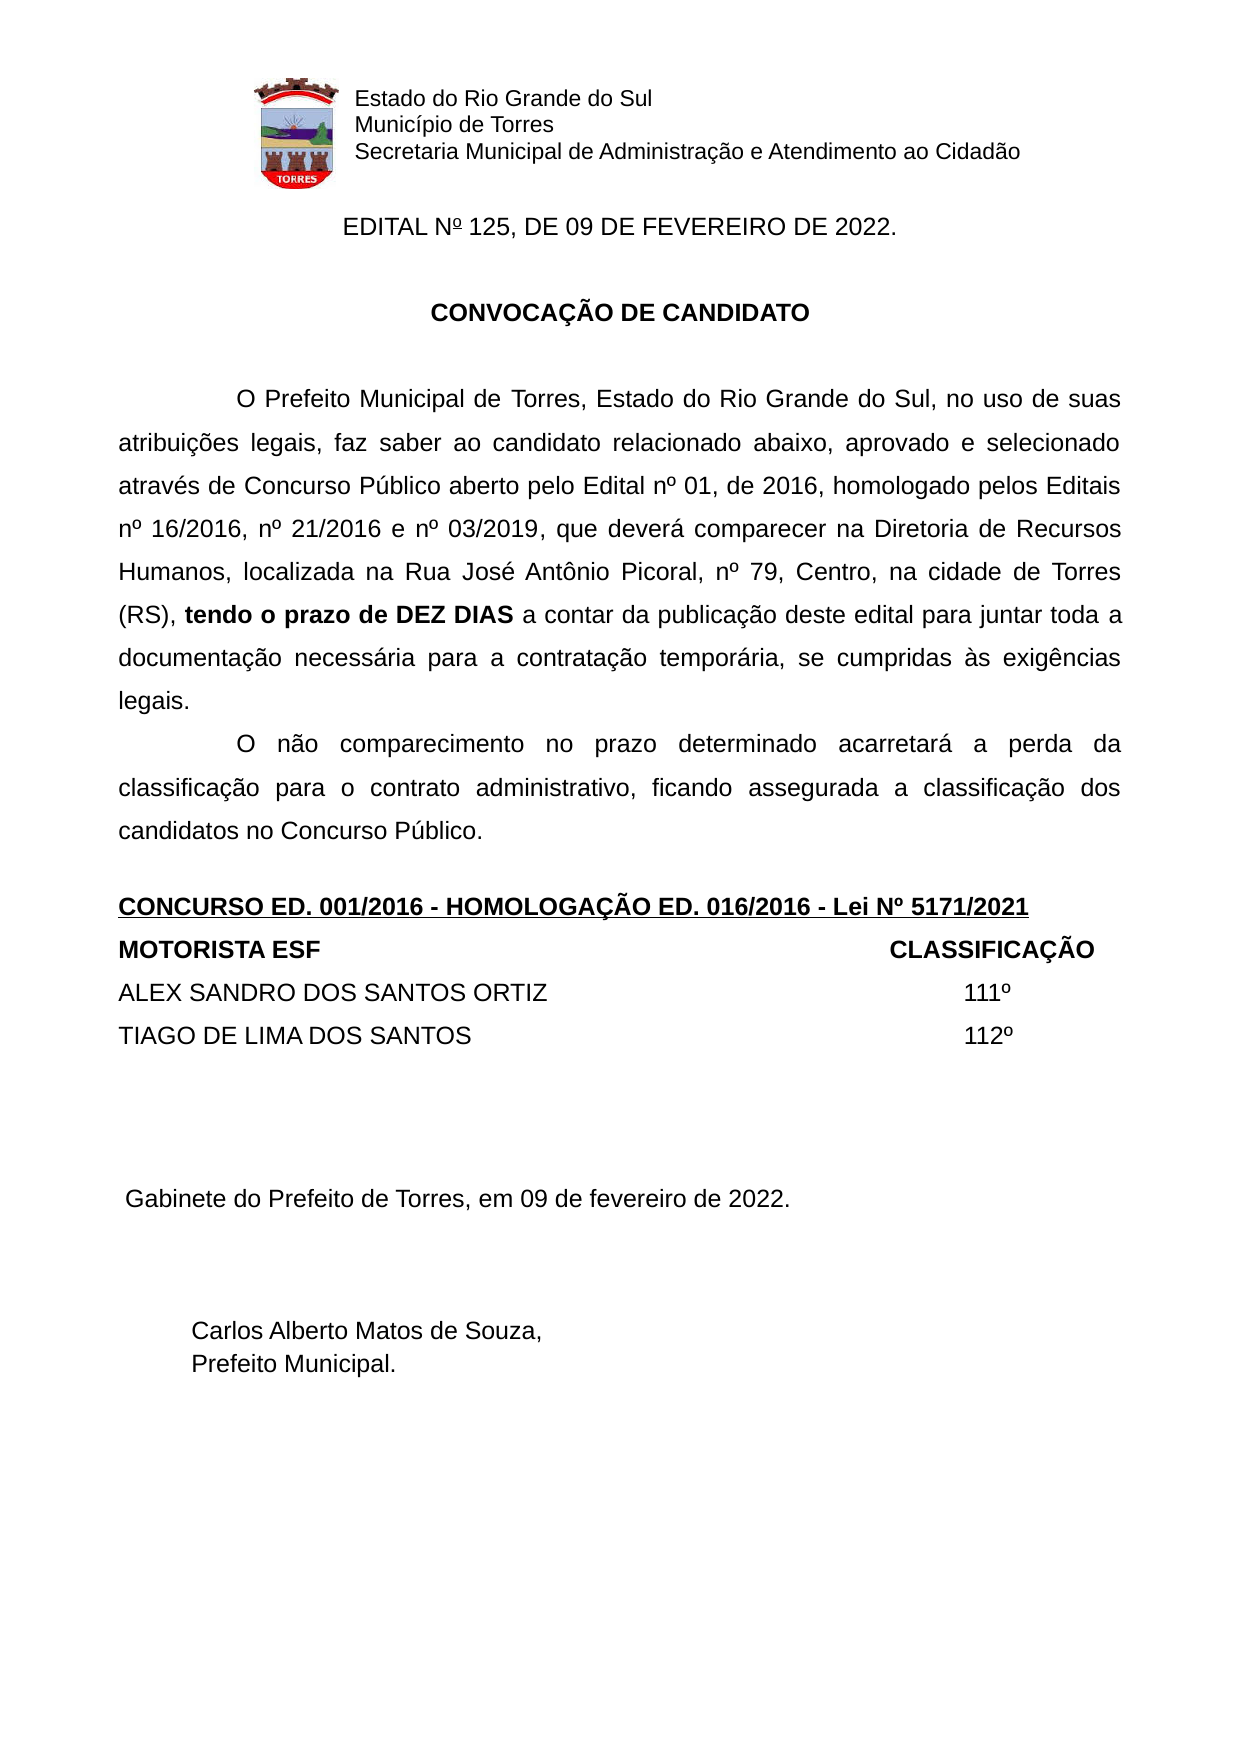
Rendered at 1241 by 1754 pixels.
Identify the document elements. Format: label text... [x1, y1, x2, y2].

text TIAGO DE LIMA DOS SANTOS 112º [118, 1021, 1122, 1050]
picture [253, 78, 339, 189]
text Prefeito Municipal. [177, 1349, 1122, 1377]
text ALEX SANDRO DOS SANTOS ORTIZ 111º [118, 978, 1122, 1007]
text O Prefeito Municipal de Torres, Estado do Rio Grande do Sul, no uso de suas atribuições legais, faz saber ao candidato relacionado abaixo, aprovado e selecionado através de Concurso Público aberto pelo Edital nº 01, de 2016, homologado pelos Editais nº 16/2016, nº 21/2016 e nº 03/2019, que deverá comparecer na Diretoria de Recursos Humanos, localizada na Rua José Antônio Picoral, nº 79, Centro, na cidade de Torres (RS), tendo o prazo de DEZ DIAS a contar da publicação deste edital para juntar toda a documentação necessária para a contratação temporária, se cumpridas às exigências legais. [118, 384, 1122, 715]
text EDITAL No 125, DE 09 DE FEVEREIRO DE 2022. [118, 212, 1122, 241]
text CONVOCAÇÃO DE CANDIDATO [118, 298, 1122, 327]
text Carlos Alberto Matos de Souza, [177, 1316, 1122, 1344]
text Gabinete do Prefeito de Torres, em 09 de fevereiro de 2022. [118, 1183, 1122, 1212]
text O não comparecimento no prazo determinado acarretará a perda da classificação para o contrato administrativo, ficando assegurada a classificação dos candidatos no Concurso Público. [118, 729, 1122, 844]
text CONCURSO ED. 001/2016 - HOMOLOGAÇÃO ED. 016/2016 - Lei Nº 5171/2021 [118, 892, 1122, 921]
text MOTORISTA ESF CLASSIFICAÇÃO [118, 935, 1122, 964]
